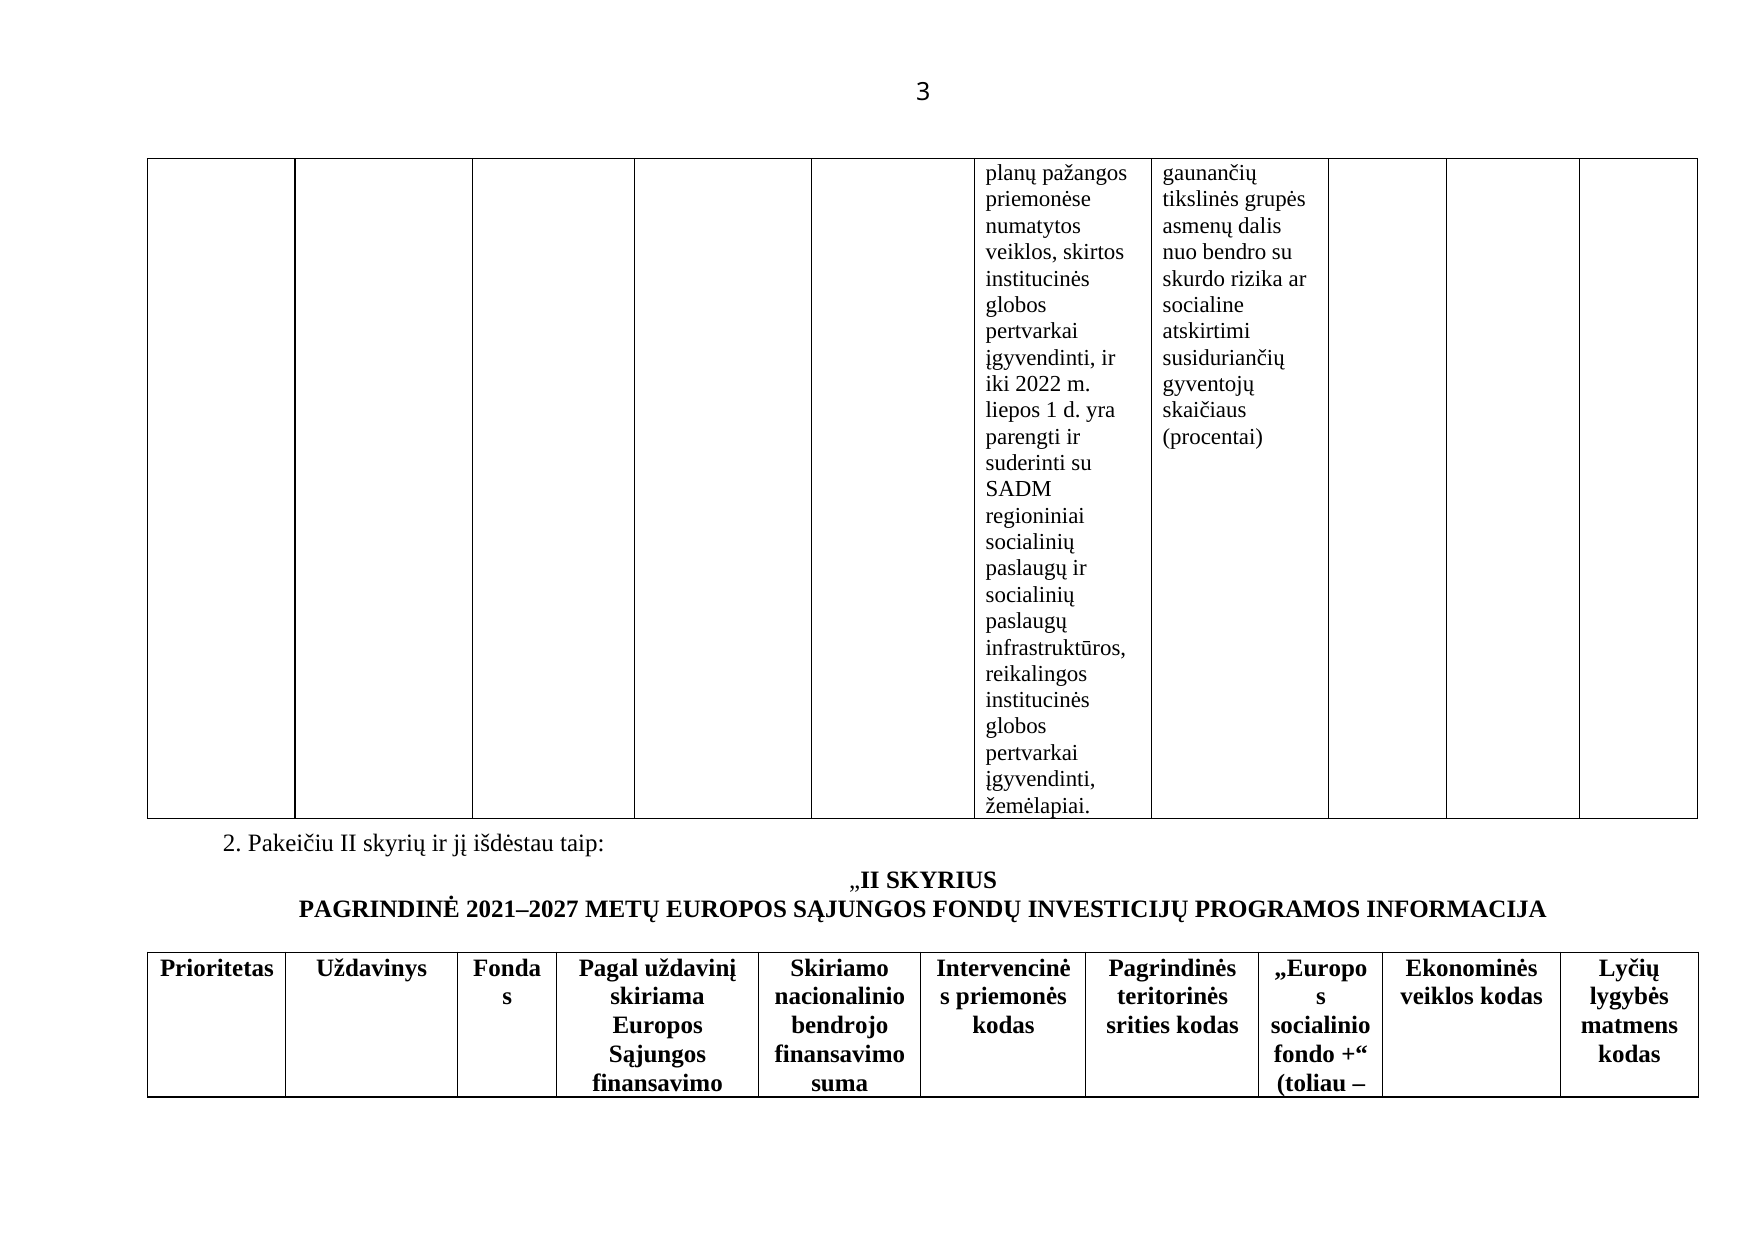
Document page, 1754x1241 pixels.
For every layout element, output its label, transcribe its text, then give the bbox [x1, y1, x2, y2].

table_cell planų pažangos priemonėse numatytos veiklos, skirtos institucinės globos pertvarkai įgyvendinti, ir iki 2022 m. liepos 1 d. yra parengti ir suderinti su SADM regioniniai socialinių paslaugų ir socialinių paslaugų infrastruktūros, reikalingos institucinės globos pertvarkai įgyvendinti, žemėlapiai. [975, 159, 1151, 818]
table_cell [1329, 159, 1446, 818]
table_header Pagal uždavinį skiriama Europos Sąjungos finansavimo [557, 953, 758, 1096]
table_cell [148, 159, 294, 818]
text „II SKYRIUS [148, 857, 1698, 894]
table_cell [635, 159, 811, 818]
text 2. Pakeičiu II skyrių ir jį išdėstau taip: [148, 819, 1698, 857]
table_header Skiriamo nacionalinio bendrojo finansavimo suma [759, 953, 920, 1096]
table_header Lyčių lygybės matmens kodas [1561, 953, 1698, 1096]
table_cell [1580, 159, 1697, 818]
text PAGRINDINĖ 2021–2027 METŲ EUROPOS SĄJUNGOS FONDŲ INVESTICIJŲ PROGRAMOS INFORMACIJA [148, 894, 1698, 923]
table_header Ekonominės veiklos kodas [1383, 953, 1560, 1096]
table_header „Europos socialinio fondo +“ (toliau – [1259, 953, 1382, 1096]
table_header Prioritetas [148, 953, 285, 1096]
table_cell [296, 159, 472, 818]
table_header Pagrindinės teritorinės srities kodas [1086, 953, 1258, 1096]
table_header Uždavinys [286, 953, 457, 1096]
table_cell [1447, 159, 1579, 818]
table_cell gaunančių tikslinės grupės asmenų dalis nuo bendro su skurdo rizika ar socialine atskirtimi susiduriančių gyventojų skaičiaus (procentai) [1152, 159, 1328, 818]
table_cell [473, 159, 634, 818]
table_header Intervencinės priemonės kodas [921, 953, 1085, 1096]
table_cell [812, 159, 974, 818]
table_header Fondas [458, 953, 556, 1096]
